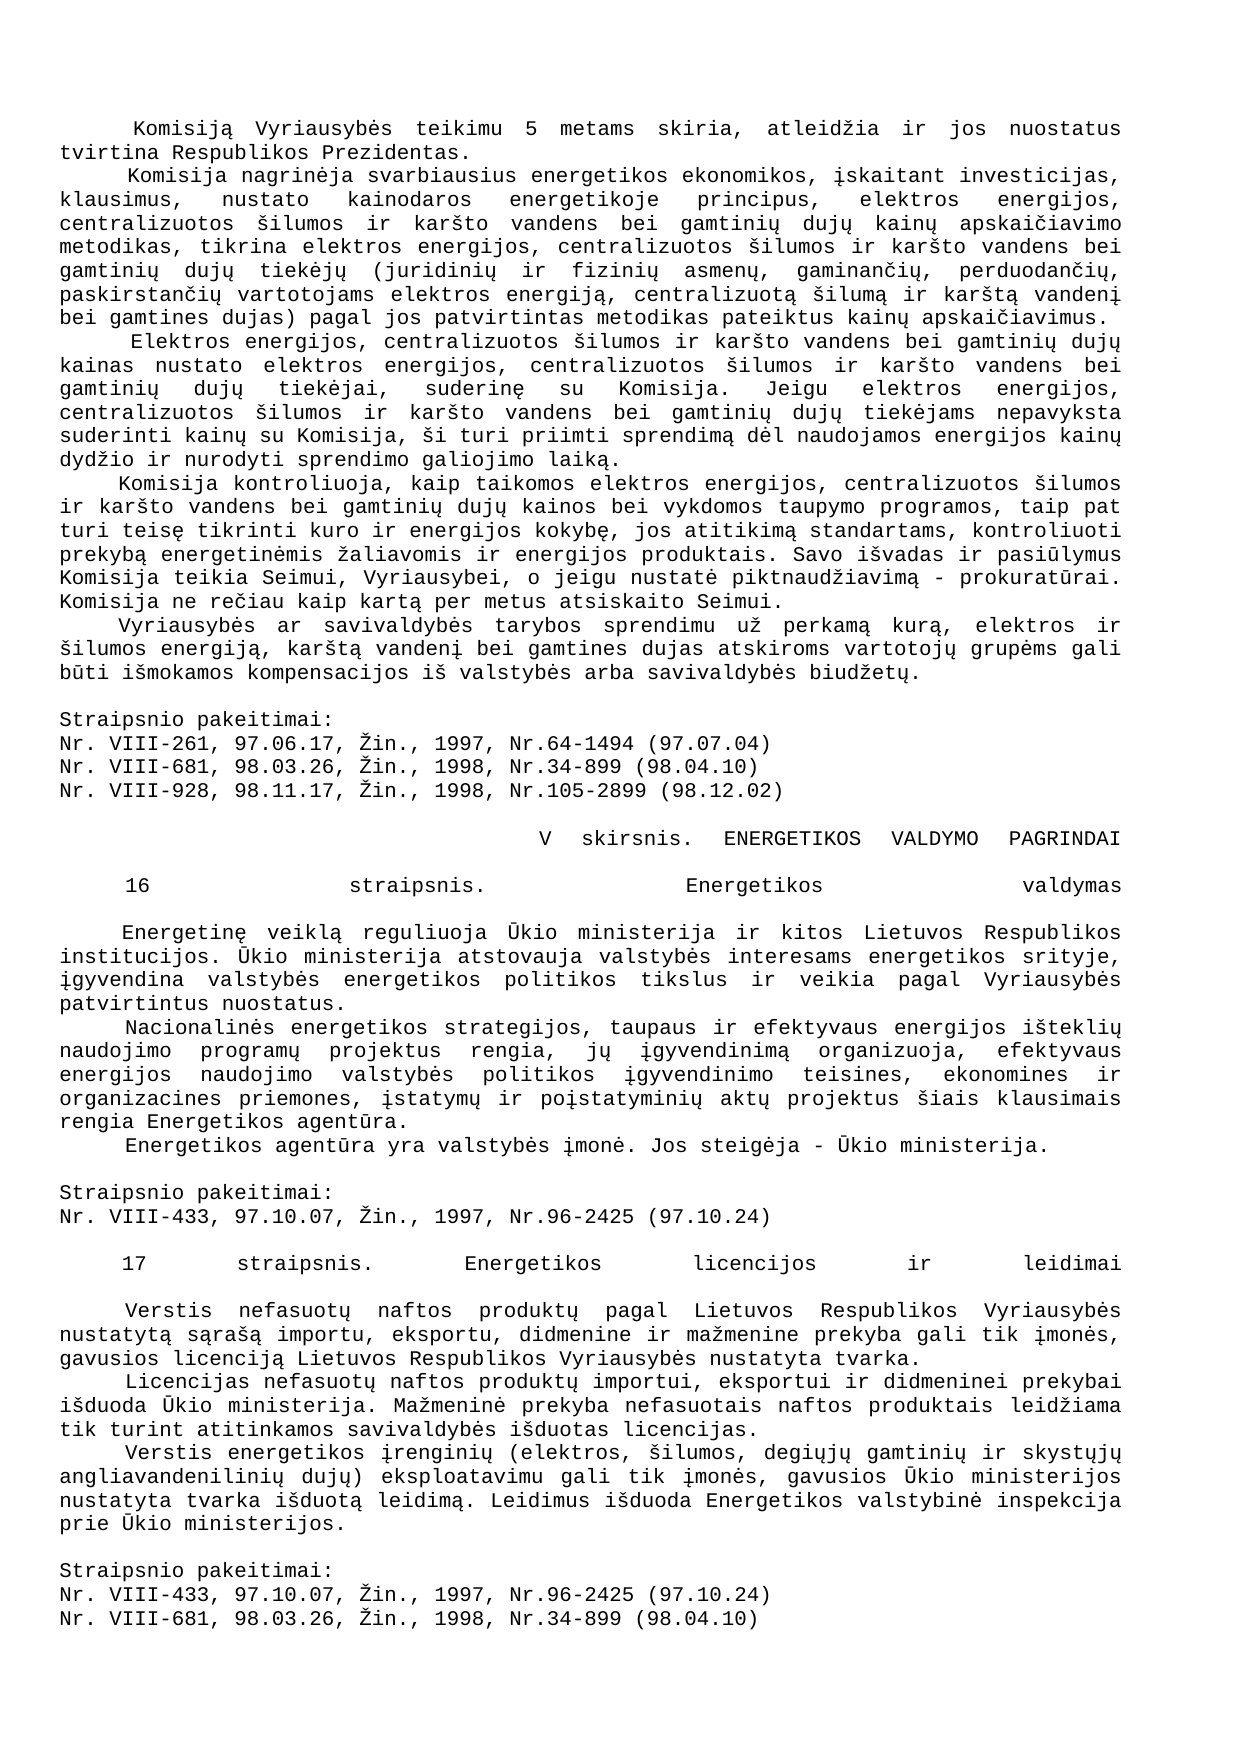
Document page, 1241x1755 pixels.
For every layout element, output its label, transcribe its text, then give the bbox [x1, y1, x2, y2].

text Nr. VIII-928, 98.11.17, Žin., 1998, Nr.105-2899 (98.12.02) [59, 780, 1122, 804]
text V skirsnis. ENERGETIKOS VALDYMO PAGRINDAI [59, 804, 1122, 875]
text Licencijas nefasuotų naftos produktų importui, eksportui ir didmeninei prekybai išduoda Ūkio ministerija. Mažmeninė prekyba nefasuotais naftos produktais leidžiama tik turint atitinkamos savivaldybės išduotas licencijas. [59, 1371, 1122, 1442]
text Nr. VIII-681, 98.03.26, Žin., 1998, Nr.34-899 (98.04.10) [59, 757, 1122, 780]
text Straipsnio pakeitimai: [59, 1182, 1122, 1206]
text Verstis energetikos įrenginių (elektros, šilumos, degiųjų gamtinių ir skystųjų angliavandenilinių dujų) eksploatavimu gali tik įmonės, gavusios Ūkio ministerijos nustatyta tvarka išduotą leidimą. Leidimus išduoda Energetikos valstybinė inspekcija prie Ūkio ministerijos. [59, 1442, 1122, 1537]
text Vyriausybės ar savivaldybės tarybos sprendimu už perkamą kurą, elektros ir šilumos energiją, karštą vandenį bei gamtines dujas atskiroms vartotojų grupėms gali būti išmokamos kompensacijos iš valstybės arba savivaldybės biudžetų. [59, 615, 1122, 686]
text Komisiją Vyriausybės teikimu 5 metams skiria, atleidžia ir jos nuostatus tvirtina Respublikos Prezidentas. [59, 118, 1122, 165]
text Straipsnio pakeitimai: [59, 686, 1122, 733]
text 16 straipsnis. Energetikos valdymas Energetinę veiklą reguliuoja Ūkio ministerija ir kitos Lietuvos Respublikos institucijos. Ūkio ministerija atstovauja valstybės interesams energetikos srityje, įgyvendina valstybės energetikos politikos tikslus ir veikia pagal Vyriausybės patvirtintus nuostatus. [59, 875, 1122, 1017]
text Straipsnio pakeitimai: [59, 1561, 1122, 1584]
text Nr. VIII-681, 98.03.26, Žin., 1998, Nr.34-899 (98.04.10) [59, 1608, 1122, 1631]
text Nr. VIII-433, 97.10.07, Žin., 1997, Nr.96-2425 (97.10.24) [59, 1584, 1122, 1608]
text Nr. VIII-261, 97.06.17, Žin., 1997, Nr.64-1494 (97.07.04) [59, 733, 1122, 757]
text Elektros energijos, centralizuotos šilumos ir karšto vandens bei gamtinių dujų kainas nustato elektros energijos, centralizuotos šilumos ir karšto vandens bei gamtinių dujų tiekėjai, suderinę su Komisija. Jeigu elektros energijos, centralizuotos šilumos ir karšto vandens bei gamtinių dujų tiekėjams nepavyksta suderinti kainų su Komisija, ši turi priimti sprendimą dėl naudojamos energijos kainų dydžio ir nurodyti sprendimo galiojimo laiką. [59, 331, 1122, 473]
text Komisija nagrinėja svarbiausius energetikos ekonomikos, įskaitant investicijas, klausimus, nustato kainodaros energetikoje principus, elektros energijos, centralizuotos šilumos ir karšto vandens bei gamtinių dujų kainų apskaičiavimo metodikas, tikrina elektros energijos, centralizuotos šilumos ir karšto vandens bei gamtinių dujų tiekėjų (juridinių ir fizinių asmenų, gaminančių, perduodančių, paskirstančių vartotojams elektros energiją, centralizuotą šilumą ir karštą vandenį bei gamtines dujas) pagal jos patvirtintas metodikas pateiktus kainų apskaičiavimus. [59, 165, 1122, 331]
text Komisija kontroliuoja, kaip taikomos elektros energijos, centralizuotos šilumos ir karšto vandens bei gamtinių dujų kainos bei vykdomos taupymo programos, taip pat turi teisę tikrinti kuro ir energijos kokybę, jos atitikimą standartams, kontroliuoti prekybą energetinėmis žaliavomis ir energijos produktais. Savo išvadas ir pasiūlymus Komisija teikia Seimui, Vyriausybei, o jeigu nustatė piktnaudžiavimą - prokuratūrai. Komisija ne rečiau kaip kartą per metus atsiskaito Seimui. [59, 473, 1122, 615]
text Verstis nefasuotų naftos produktų pagal Lietuvos Respublikos Vyriausybės nustatytą sąrašą importu, eksportu, didmenine ir mažmenine prekyba gali tik įmonės, gavusios licenciją Lietuvos Respublikos Vyriausybės nustatyta tvarka. [59, 1300, 1122, 1371]
text 17 straipsnis. Energetikos licencijos ir leidimai [59, 1253, 1122, 1300]
text Nacionalinės energetikos strategijos, taupaus ir efektyvaus energijos išteklių naudojimo programų projektus rengia, jų įgyvendinimą organizuoja, efektyvaus energijos naudojimo valstybės politikos įgyvendinimo teisines, ekonomines ir organizacines priemones, įstatymų ir poįstatyminių aktų projektus šiais klausimais rengia Energetikos agentūra. [59, 1017, 1122, 1135]
text Energetikos agentūra yra valstybės įmonė. Jos steigėja - Ūkio ministerija. [59, 1135, 1122, 1158]
text Nr. VIII-433, 97.10.07, Žin., 1997, Nr.96-2425 (97.10.24) [59, 1206, 1122, 1229]
